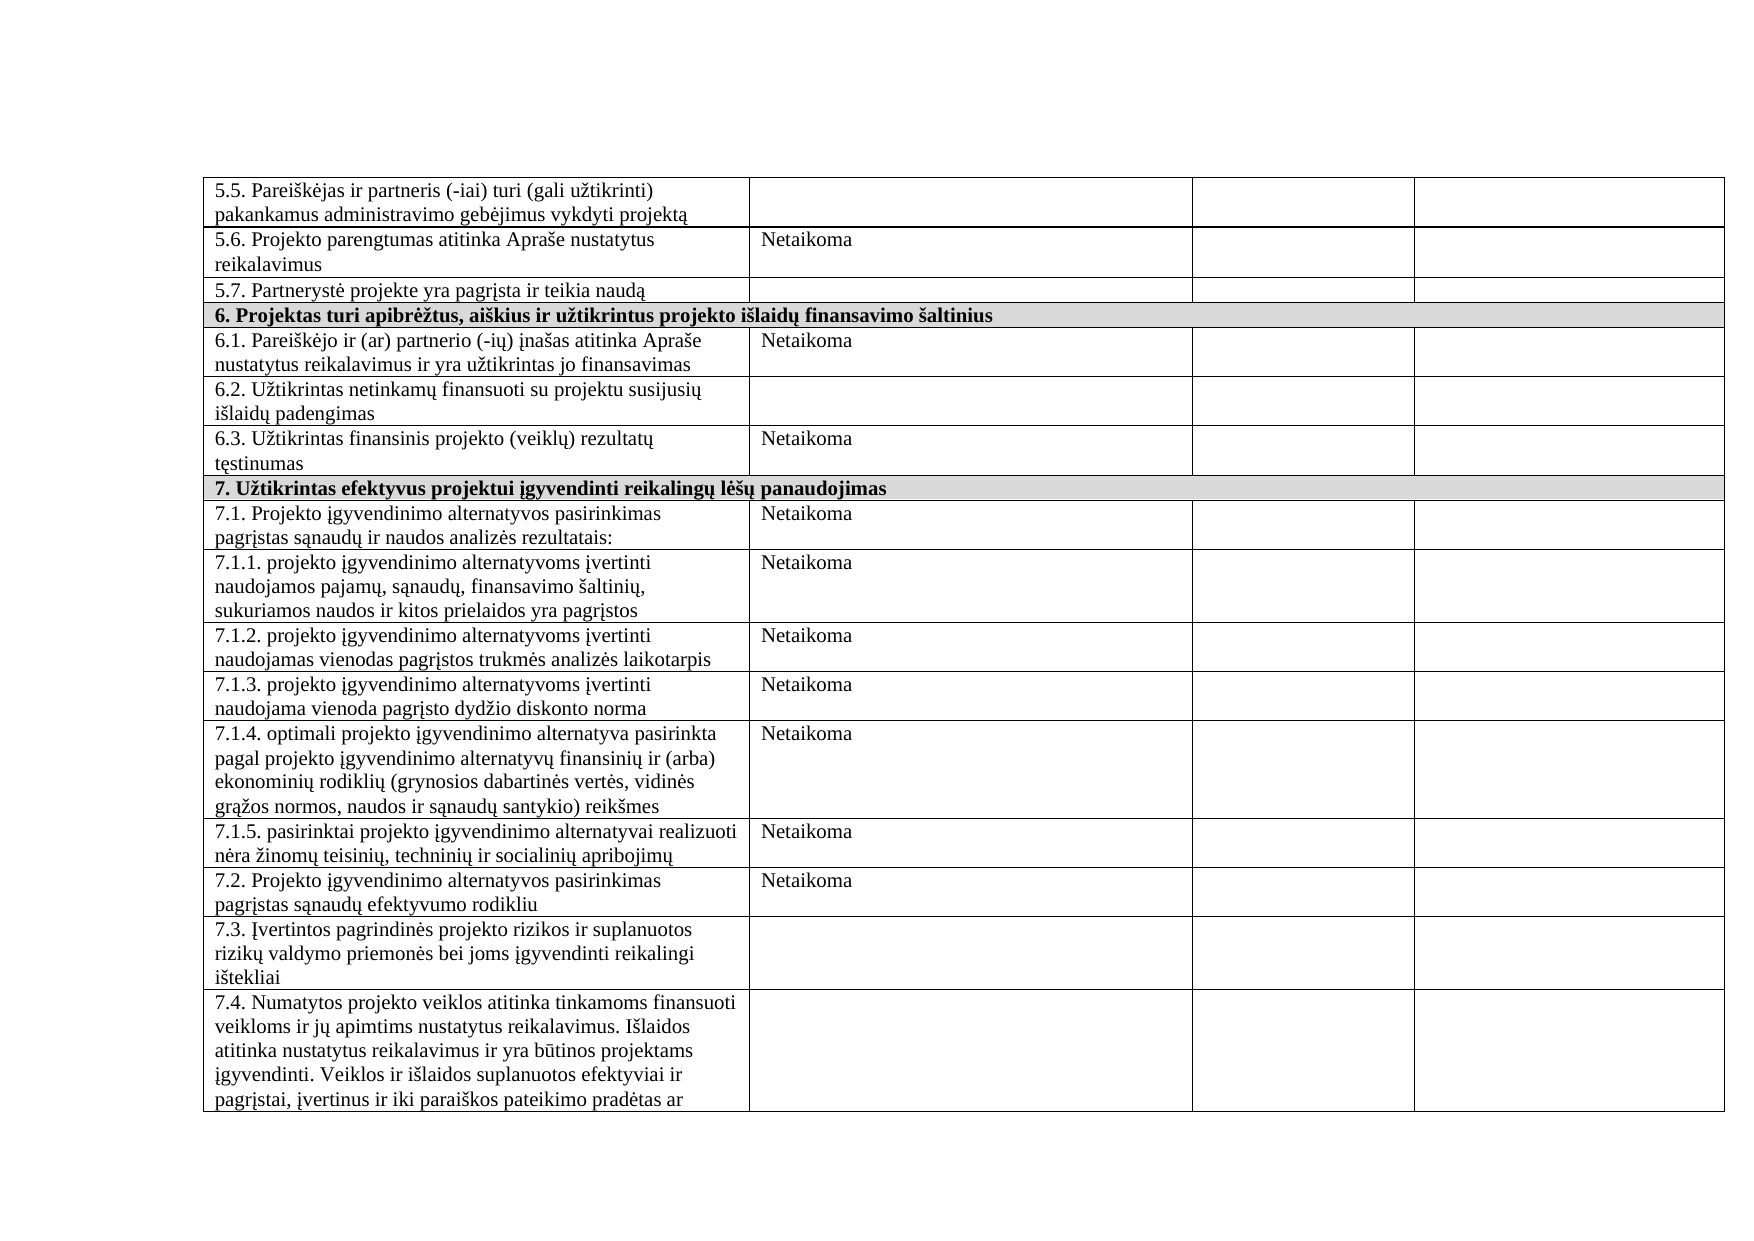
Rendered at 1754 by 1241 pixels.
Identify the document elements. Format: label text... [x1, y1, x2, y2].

table_cell [1415, 278, 1724, 302]
table_cell Netaikoma [750, 426, 1192, 474]
table_cell [1193, 672, 1414, 720]
table_cell [1193, 868, 1414, 916]
table_cell [1415, 623, 1724, 671]
table_cell 7.1.5. pasirinktai projekto įgyvendinimo alternatyvai realizuoti nėra žinomų teisinių, techninių ir socialinių apribojimų [204, 819, 749, 867]
table_cell [1415, 178, 1724, 226]
table_cell Netaikoma [750, 819, 1192, 867]
table_cell [1415, 672, 1724, 720]
table_cell [1415, 990, 1724, 1111]
table_cell [1415, 426, 1724, 474]
table_cell [1415, 228, 1724, 277]
table_cell [1193, 178, 1414, 226]
table_cell [1193, 278, 1414, 302]
table_cell [1193, 623, 1414, 671]
table_cell [1193, 917, 1414, 989]
table_cell 7.2. Projekto įgyvendinimo alternatyvos pasirinkimas pagrįstas sąnaudų efektyvumo rodikliu [204, 868, 749, 916]
table_cell Netaikoma [750, 721, 1192, 818]
table_cell [1415, 550, 1724, 622]
table_cell [1193, 721, 1414, 818]
table_cell 7.1.4. optimali projekto įgyvendinimo alternatyva pasirinkta pagal projekto įgyvendinimo alternatyvų finansinių ir (arba) ekonominių rodiklių (grynosios dabartinės vertės, vidinės grąžos normos, naudos ir sąnaudų santykio) reikšmes [204, 721, 749, 818]
table_cell [1193, 377, 1414, 425]
table_cell 5.5. Pareiškėjas ir partneris (-iai) turi (gali užtikrinti) pakankamus administravimo gebėjimus vykdyti projektą [204, 178, 749, 226]
table_cell [750, 278, 1192, 302]
table_cell 5.6. Projekto parengtumas atitinka Apraše nustatytus reikalavimus [204, 228, 749, 277]
table_cell [1193, 501, 1414, 549]
table_cell [1415, 819, 1724, 867]
table_cell 7.1.3. projekto įgyvendinimo alternatyvoms įvertinti naudojama vienoda pagrįsto dydžio diskonto norma [204, 672, 749, 720]
table_cell 5.7. Partnerystė projekte yra pagrįsta ir teikia naudą [204, 278, 749, 302]
table_cell [1415, 501, 1724, 549]
table_cell [750, 990, 1192, 1111]
table_cell [1415, 917, 1724, 989]
table_cell 6.1. Pareiškėjo ir (ar) partnerio (-ių) įnašas atitinka Apraše nustatytus reikalavimus ir yra užtikrintas jo finansavimas [204, 328, 749, 376]
table_cell [750, 917, 1192, 989]
table_cell 7.1.1. projekto įgyvendinimo alternatyvoms įvertinti naudojamos pajamų, sąnaudų, finansavimo šaltinių, sukuriamos naudos ir kitos prielaidos yra pagrįstos [204, 550, 749, 622]
table_cell [1193, 819, 1414, 867]
table_cell Netaikoma [750, 550, 1192, 622]
table_cell Netaikoma [750, 623, 1192, 671]
table_cell 7.1.2. projekto įgyvendinimo alternatyvoms įvertinti naudojamas vienodas pagrįstos trukmės analizės laikotarpis [204, 623, 749, 671]
table_cell Netaikoma [750, 868, 1192, 916]
table_cell Netaikoma [750, 328, 1192, 376]
table_cell 7. Užtikrintas efektyvus projektui įgyvendinti reikalingų lėšų panaudojimas [204, 476, 1724, 499]
table_cell 7.4. Numatytos projekto veiklos atitinka tinkamoms finansuoti veikloms ir jų apimtims nustatytus reikalavimus. Išlaidos atitinka nustatytus reikalavimus ir yra būtinos projektams įgyvendinti. Veiklos ir išlaidos suplanuotos efektyviai ir pagrįstai, įvertinus ir iki paraiškos pateikimo pradėtas ar [204, 990, 749, 1111]
table_cell [750, 377, 1192, 425]
table_cell 6.2. Užtikrintas netinkamų finansuoti su projektu susijusių išlaidų padengimas [204, 377, 749, 425]
table_cell [750, 178, 1192, 226]
table_cell 7.1. Projekto įgyvendinimo alternatyvos pasirinkimas pagrįstas sąnaudų ir naudos analizės rezultatais: [204, 501, 749, 549]
table_cell [1193, 426, 1414, 474]
table_cell 6. Projektas turi apibrėžtus, aiškius ir užtikrintus projekto išlaidų finansavimo šaltinius [204, 303, 1724, 327]
table_cell [1415, 721, 1724, 818]
table_cell [1193, 990, 1414, 1111]
table_cell 6.3. Užtikrintas finansinis projekto (veiklų) rezultatų tęstinumas [204, 426, 749, 474]
table_cell 7.3. Įvertintos pagrindinės projekto rizikos ir suplanuotos rizikų valdymo priemonės bei joms įgyvendinti reikalingi ištekliai [204, 917, 749, 989]
table_cell Netaikoma [750, 501, 1192, 549]
table_cell Netaikoma [750, 672, 1192, 720]
table_cell [1415, 868, 1724, 916]
table_cell [1193, 550, 1414, 622]
table_cell [1415, 377, 1724, 425]
table_cell Netaikoma [750, 228, 1192, 277]
table_cell [1193, 228, 1414, 277]
table_cell [1193, 328, 1414, 376]
table_cell [1415, 328, 1724, 376]
